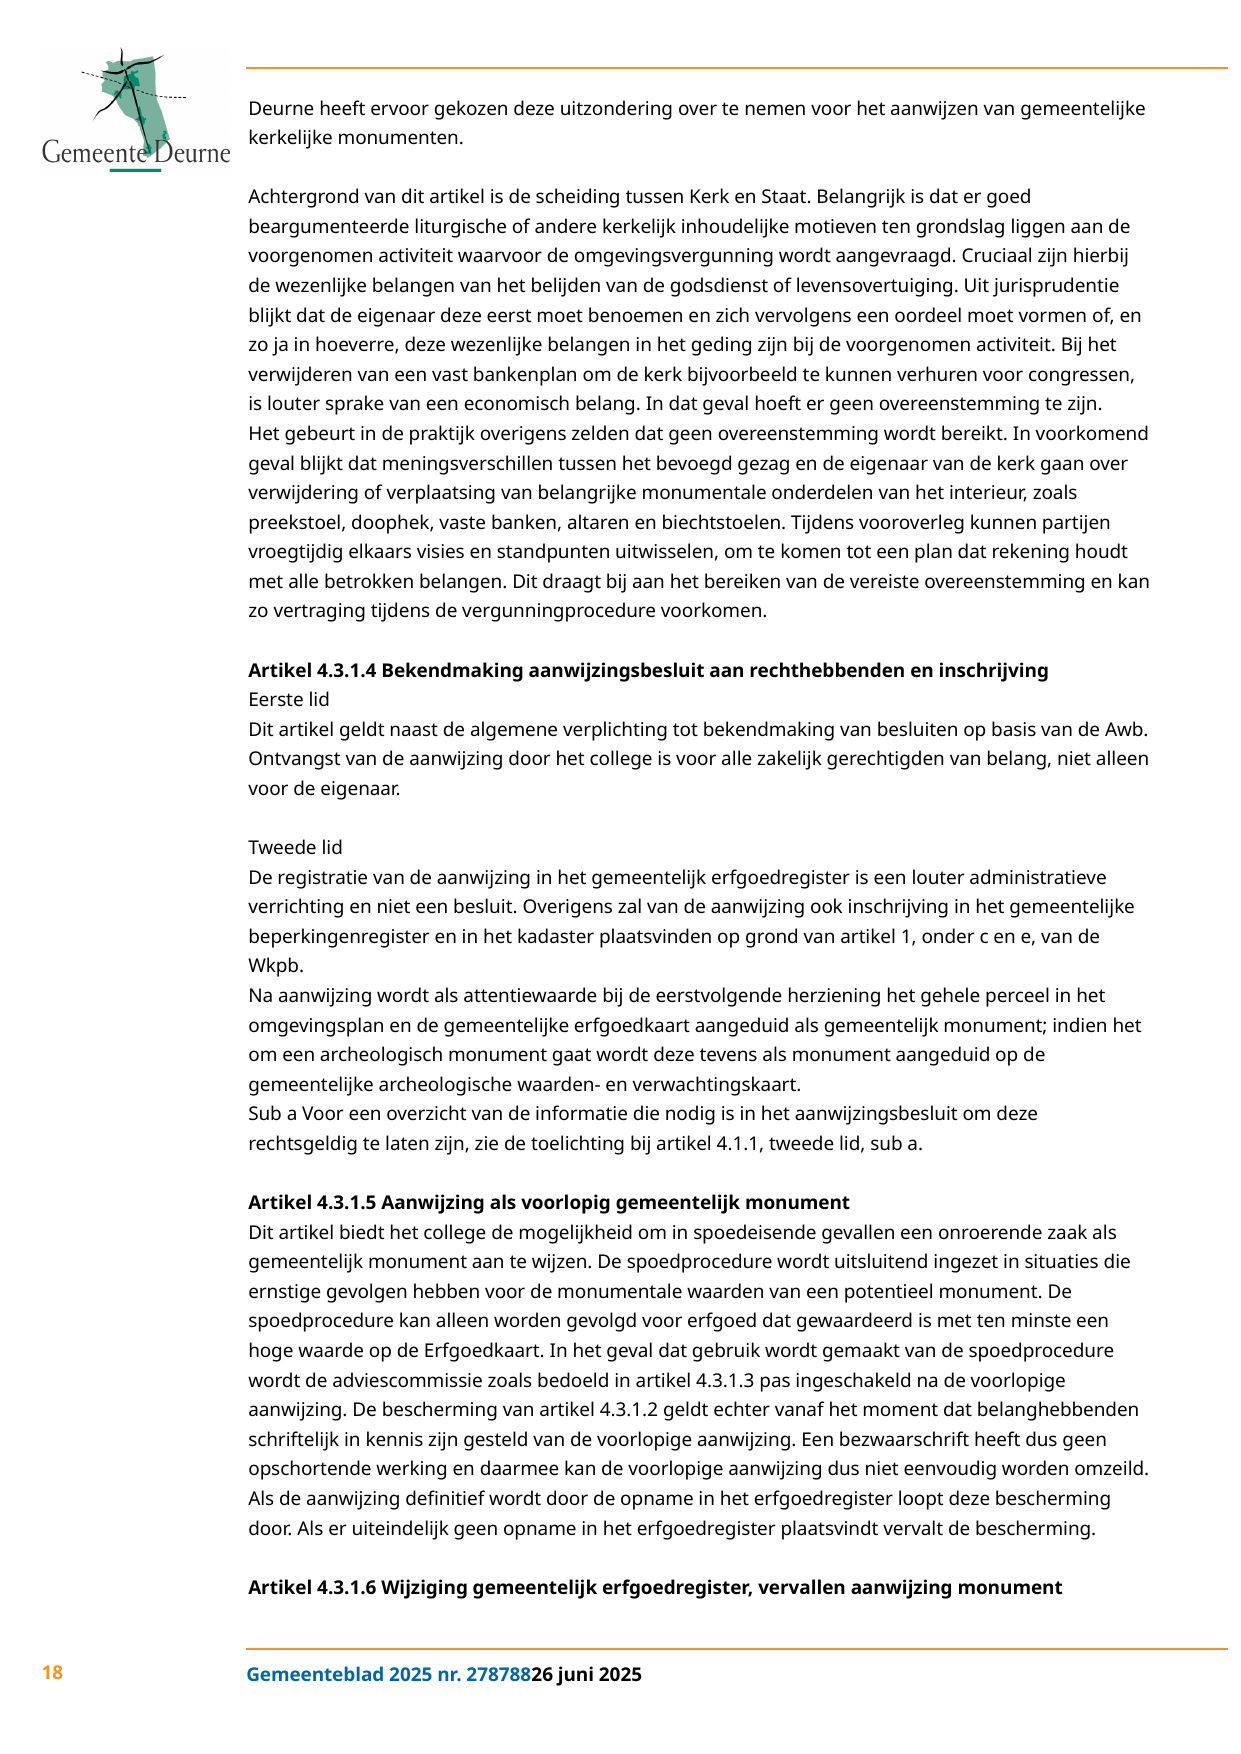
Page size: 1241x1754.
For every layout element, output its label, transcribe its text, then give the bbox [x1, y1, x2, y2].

text Het gebeurt in de praktijk overigens zelden dat geen overeenstemming wordt bereikt. In voorkomend geval blijkt dat meningsverschillen tussen het bevoegd gezag en de eigenaar van de kerk gaan over verwijdering of verplaatsing van belangrijke monumentale onderdelen van het interieur, zoals preekstoel, doophek, vaste banken, altaren en biechtstoelen. Tijdens vooroverleg kunnen partijen vroegtijdig elkaars visies en standpunten uitwisselen, om te komen tot een plan dat rekening houdt met alle betrokken belangen. Dit draagt bij aan het bereiken van de vereiste overeenstemming en kan zo vertraging tijdens de vergunningprocedure voorkomen. [248, 420, 1152, 623]
text Eerste lid [248, 686, 1152, 712]
text Deurne heeft ervoor gekozen deze uitzondering over te nemen voor het aanwijzen van gemeentelijke kerkelijke monumenten. [248, 95, 1152, 150]
text Na aanwijzing wordt als attentiewaarde bij de eerstvolgende herziening het gehele perceel in het omgevingsplan en de gemeentelijke erfgoedkaart aangeduid als gemeentelijk monument; indien het om een archeologisch monument gaat wordt deze tevens als monument aangeduid op de gemeentelijke archeologische waarden- en verwachtingskaart. [248, 982, 1152, 1097]
text Artikel 4.3.1.5 Aanwijzing als voorlopig gemeentelijk monument [248, 1189, 1152, 1215]
text Achtergrond van dit artikel is de scheiding tussen Kerk en Staat. Belangrijk is dat er goed beargumenteerde liturgische of andere kerkelijk inhoudelijke motieven ten grondslag liggen aan de voorgenomen activiteit waarvoor de omgevingsvergunning wordt aangevraagd. Cruciaal zijn hierbij de wezenlijke belangen van het belijden van de godsdienst of levensovertuiging. Uit jurisprudentie blijkt dat de eigenaar deze eerst moet benoemen en zich vervolgens een oordeel moet vormen of, en zo ja in hoeverre, deze wezenlijke belangen in het geding zijn bij de voorgenomen activiteit. Bij het verwijderen van een vast bankenplan om de kerk bijvoorbeeld te kunnen verhuren voor congressen, is louter sprake van een economisch belang. In dat geval hoeft er geen overeenstemming te zijn. [248, 183, 1152, 416]
text Sub a Voor een overzicht van de informatie die nodig is in het aanwijzingsbesluit om deze rechtsgeldig te laten zijn, zie de toelichting bij artikel 4.1.1, tweede lid, sub a. [248, 1101, 1152, 1156]
text Artikel 4.3.1.4 Bekendmaking aanwijzingsbesluit aan rechthebbenden en inschrijving [248, 657, 1152, 683]
text Dit artikel biedt het college de mogelijkheid om in spoedeisende gevallen een onroerende zaak als gemeentelijk monument aan te wijzen. De spoedprocedure wordt uitsluitend ingezet in situaties die ernstige gevolgen hebben voor de monumentale waarden van een potentieel monument. De spoedprocedure kan alleen worden gevolgd voor erfgoed dat gewaardeerd is met ten minste een hoge waarde op de Erfgoedkaart. In het geval dat gebruik wordt gemaakt van de spoedprocedure wordt de adviescommissie zoals bedoeld in artikel 4.3.1.3 pas ingeschakeld na de voorlopige aanwijzing. De bescherming van artikel 4.3.1.2 geldt echter vanaf het moment dat belanghebbenden schriftelijk in kennis zijn gesteld van de voorlopige aanwijzing. Een bezwaarschrift heeft dus geen opschortende werking en daarmee kan de voorlopige aanwijzing dus niet eenvoudig worden omzeild. Als de aanwijzing definitief wordt door de opname in het erfgoedregister loopt deze bescherming door. Als er uiteindelijk geen opname in het erfgoedregister plaatsvindt vervalt de bescherming. [248, 1219, 1152, 1541]
text De registratie van de aanwijzing in het gemeentelijk erfgoedregister is een louter administratieve verrichting en niet een besluit. Overigens zal van de aanwijzing ook inschrijving in het gemeentelijke beperkingenregister en in het kadaster plaatsvinden op grond van artikel 1, onder c en e, van de Wkpb. [248, 864, 1152, 978]
text Tweede lid [248, 834, 1152, 860]
text Artikel 4.3.1.6 Wijziging gemeentelijk erfgoedregister, vervallen aanwijzing monument [248, 1574, 1152, 1600]
picture [41, 47, 231, 172]
text Dit artikel geldt naast de algemene verplichting tot bekendmaking van besluiten op basis van de Awb. Ontvangst van de aanwijzing door het college is voor alle zakelijk gerechtigden van belang, niet alleen voor de eigenaar. [248, 716, 1152, 801]
